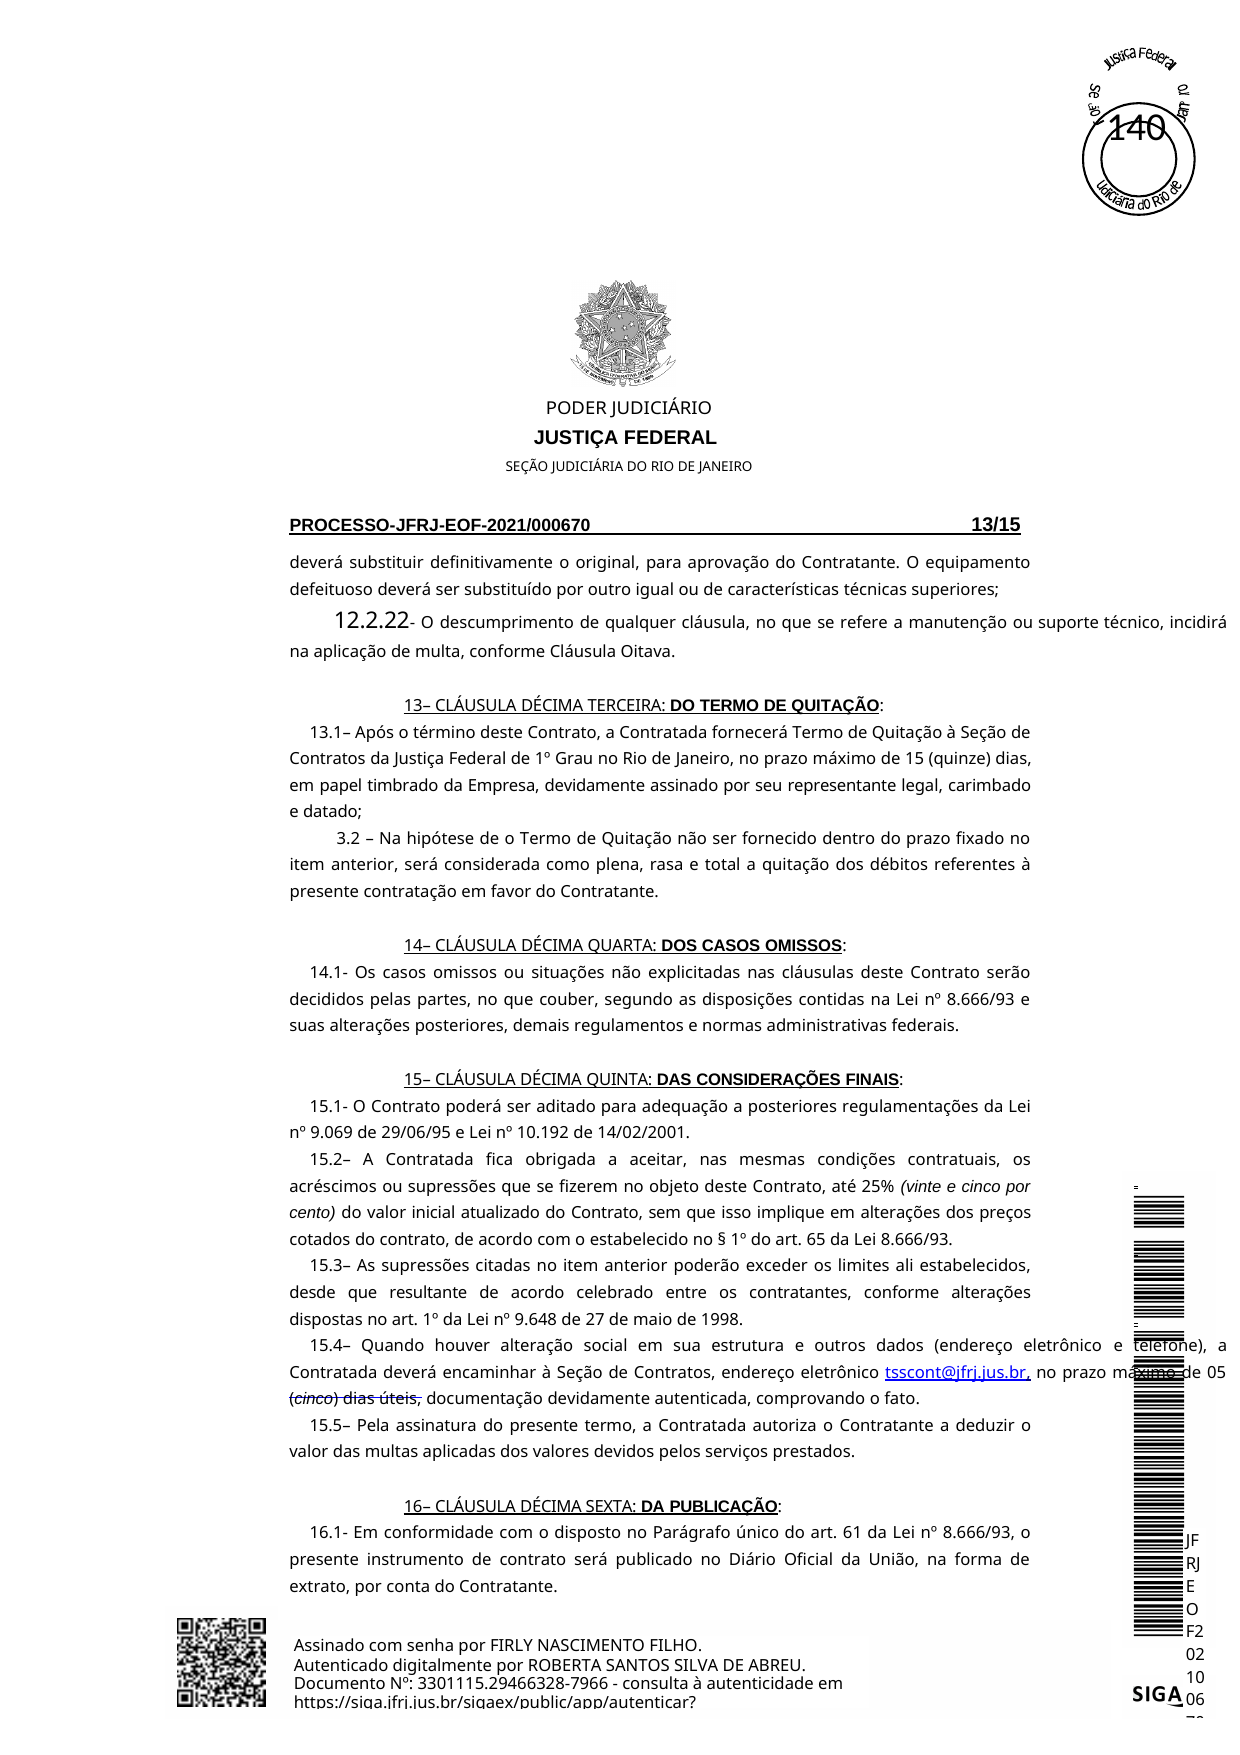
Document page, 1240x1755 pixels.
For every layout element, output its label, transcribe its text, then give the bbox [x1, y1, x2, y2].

list - O descumprimento de qualquer cláusula, no que se refere a manutenção ou suporte técnico, incidirá na aplicação de multa, conforme Cláusula Oitava. [239, 604, 1227, 662]
list - O Contrato poderá ser aditado para adequação a posteriores regulamentações da Lei nº 9.069 de 29/06/95 e Lei nº 10.192 de 14/02/2001. [262, 1094, 1032, 1144]
list – Após o término deste Contrato, a Contratada fornecerá Termo de Quitação à Seção de Contratos da Justiça Federal de 1º Grau no Rio de Janeiro, no prazo máximo de 15 (quinze) dias, em papel timbrado da Empresa, devidamente assinado por seu representante legal, carimbado e datado; [262, 720, 1032, 823]
list – As supressões citadas no item anterior poderão exceder os limites ali estabelecidos, desde que resultante de acordo celebrado entre os contratantes, conforme alterações dispostas no art. 1º da Lei nº 9.648 de 27 de maio de 1998. [262, 1254, 1032, 1330]
list – CLÁUSULA DÉCIMA TERCEIRA: DO TERMO DE QUITAÇÃO: [403, 693, 1227, 716]
text PODER JUDICIÁRIO [505, 396, 752, 420]
text deverá substituir definitivamente o original, para aprovação do Contratante. O equipamento defeituoso deverá ser substituído por outro igual ou de características técnicas superiores; [289, 551, 1055, 600]
text 3.2 – Na hipótese de o Termo de Quitação não ser fornecido dentro do prazo fixado no item anterior, será considerada como plena, rasa e total a quitação dos débitos referentes à presente contratação em favor do Contratante. [289, 826, 1032, 902]
text ç [1087, 98, 1101, 106]
list – A Contratada fica obrigada a aceitar, nas mesmas condições contratuais, os acréscimos ou supressões que se fizerem no objeto deste Contrato, até 25% (vinte e cinco por cento) do valor inicial atualizado do Contrato, sem que isso implique em alterações dos preços cotados do contrato, de acordo com o estabelecido no § 1º do art. 65 da Lei 8.666/93. [262, 1148, 1032, 1250]
list – CLÁUSULA DÉCIMA SEXTA: DA PUBLICAÇÃO: [403, 1494, 1122, 1517]
list JFRJEOF202100670V01 [1186, 1529, 1206, 1718]
subtitle PROCESSO-JFRJ-EOF-2021/000670 13/15 [289, 513, 1227, 536]
list – Pela assinatura do presente termo, a Contratada autoriza o Contratante a deduzir o valor das multas aplicadas dos valores devidos pelos serviços prestados. [262, 1413, 1032, 1463]
list – CLÁUSULA DÉCIMA QUINTA: DAS CONSIDERAÇÕES FINAIS: [403, 1068, 1227, 1091]
list - Os casos omissos ou situações não explicitadas nas cláusulas deste Contrato serão decididos pelas partes, no que couber, segundo as disposições contidas na Lei nº 8.666/93 e suas alterações posteriores, demais regulamentos e normas administrativas federais. [262, 961, 1032, 1036]
text e [1179, 97, 1193, 105]
subtitle JUSTIÇA FEDERAL [499, 426, 752, 449]
list – Quando houver alteração social em sua estrutura e outros dados (endereço eletrônico e telefone), a Contratada deverá encaminhar à Seção de Contratos, endereço eletrônico tsscont@jfrj.jus.br, no prazo máximo de 05 (cinco) dias úteis, documentação devidamente autenticada, comprovando o fato. [262, 1334, 1122, 1409]
list - Em conformidade com o disposto no Parágrafo único do art. 61 da Lei nº 8.666/93, o presente instrumento de contrato será publicado no Diário Oficial da União, na forma de extrato, por conta do Contratante. [262, 1521, 1032, 1597]
text SEÇÃO JUDICIÁRIA DO RIO DE JANEIRO [346, 457, 912, 475]
list – CLÁUSULA DÉCIMA QUARTA: DOS CASOS OMISSOS: [403, 934, 1227, 956]
list [1183, 1528, 1206, 1718]
